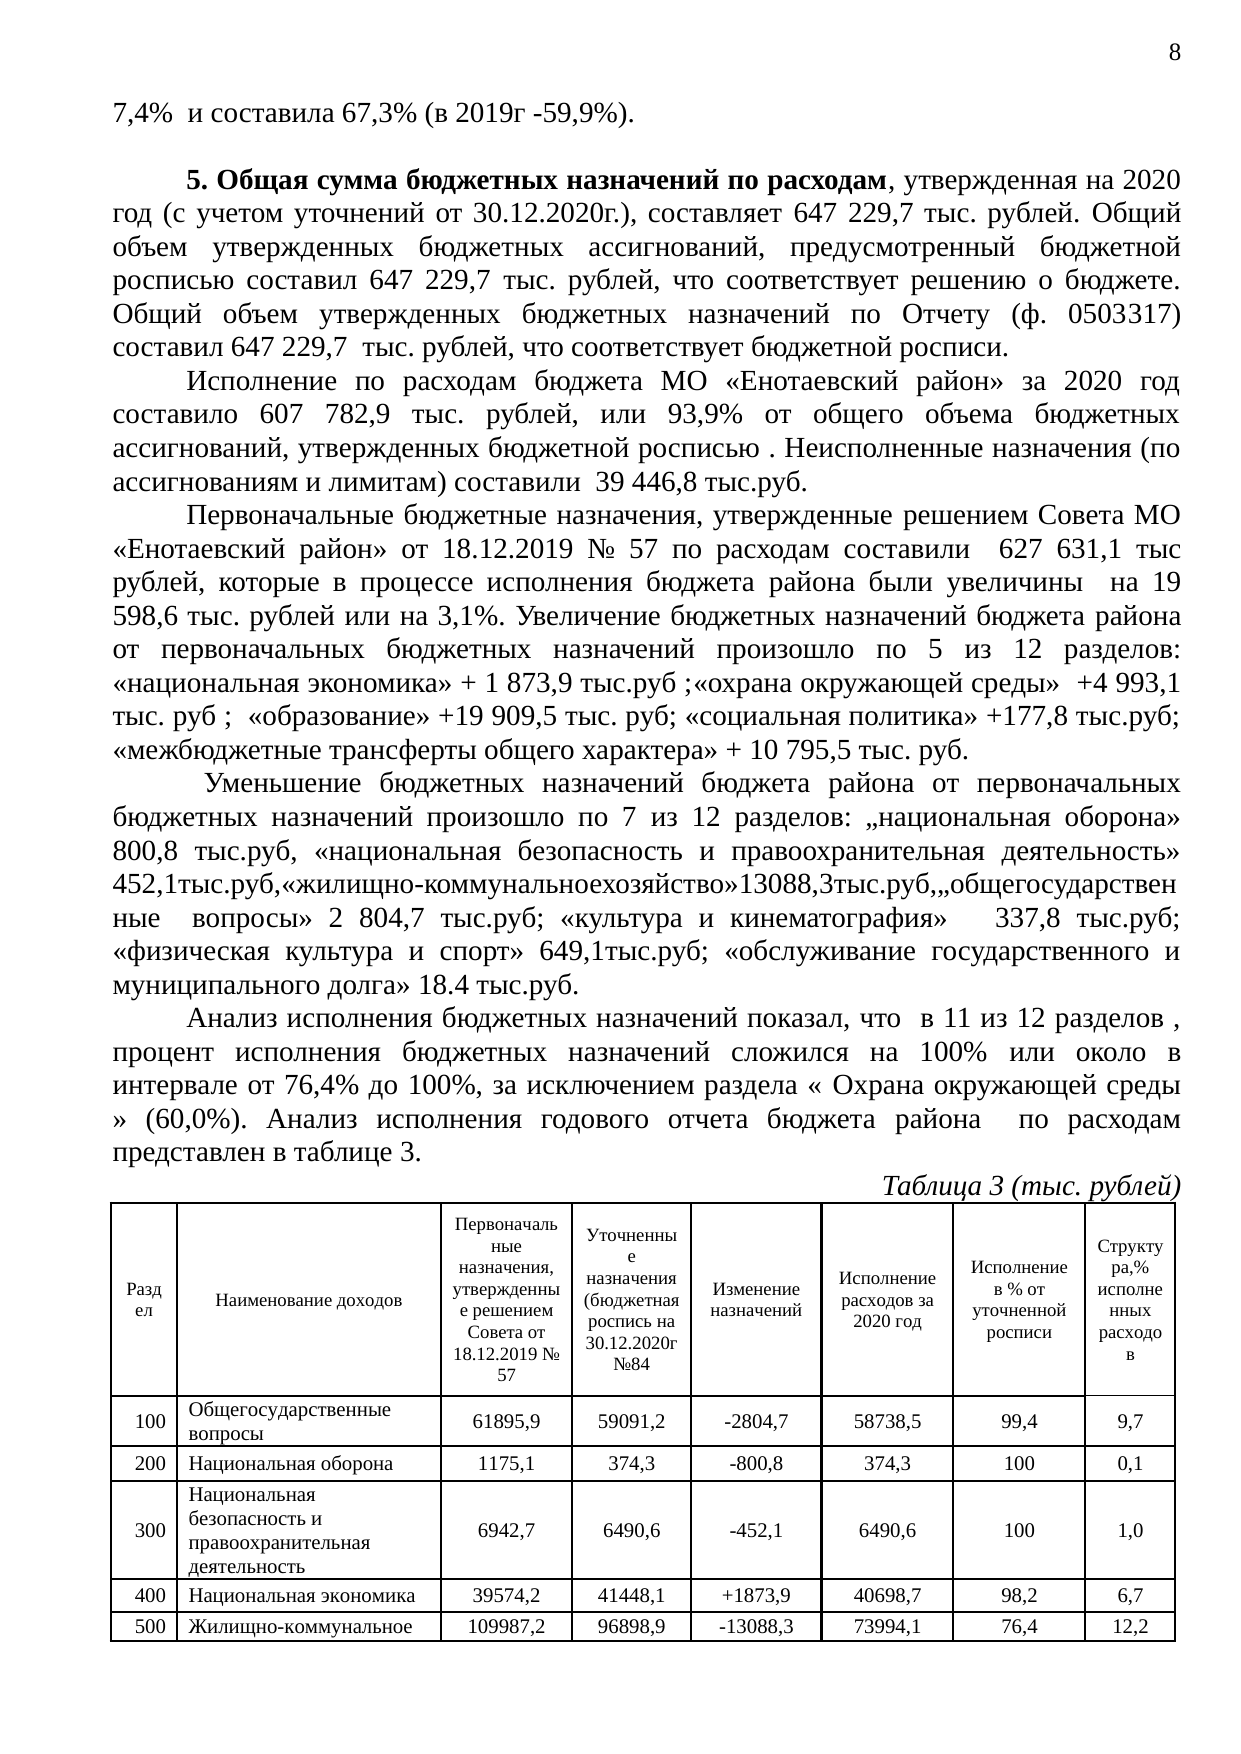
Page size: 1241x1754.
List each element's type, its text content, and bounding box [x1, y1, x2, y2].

table_cell 100 [112, 1397, 176, 1445]
table_cell 58738,5 [823, 1397, 952, 1445]
table_cell Национальная оборона [178, 1447, 440, 1479]
table_header Изменение назначений [692, 1204, 820, 1395]
table_header Первоначальные назначения, утвержденные решением Совета от 18.12.2019 № 57 [442, 1204, 571, 1395]
table_cell 40698,7 [823, 1580, 952, 1611]
text Уменьшение бюджетных назначений бюджета района от первоначальных бюджетных назначений произошло по 7 из 12 разделов: „национальная оборона» 800,8 тыс.руб, «национальная безопасность и правоохранительная деятельность» 452,1тыс.руб,«жилищно-коммунальноехозяйство»13088,3тыс.руб,„общегосударствен [112, 766, 1181, 900]
text 7,4% и составила 67,3% (в 2019г -59,9%). [112, 95, 1181, 128]
table_cell -2804,7 [692, 1397, 820, 1445]
table_cell 76,4 [954, 1613, 1084, 1640]
table_cell 374,3 [573, 1447, 690, 1479]
text 5. Общая сумма бюджетных назначений по расходам, утвержденная на 2020 год (с учетом уточнений от 30.12.2020г.), составляет 647 229,7 тыс. рублей. Общий объем утвержденных бюджетных ассигнований, предусмотренный бюджетной росписью составил 647 229,7 тыс. рублей, что соответствует решению о бюджете. Общий объем утвержденных бюджетных назначений по Отчету (ф. 0503317) составил 647 229,7 тыс. рублей, что соответствует бюджетной росписи. [112, 162, 1181, 363]
table_cell 6942,7 [442, 1482, 571, 1578]
table_header Уточненные назначения (бюджетная роспись на 30.12.2020г №84 [573, 1204, 690, 1395]
table_cell 100 [954, 1447, 1084, 1479]
table_cell Национальная экономика [178, 1580, 440, 1611]
table_cell 200 [112, 1447, 176, 1479]
table_cell Общегосударственные вопросы [178, 1397, 440, 1445]
table_header Раздел [112, 1204, 176, 1395]
table_cell 98,2 [954, 1580, 1084, 1611]
table_cell Жилищно-коммунальное [178, 1613, 440, 1640]
table_cell 73994,1 [823, 1613, 952, 1640]
table_cell Национальная безопасность и правоохранительная деятельность [178, 1482, 440, 1578]
table_cell 300 [112, 1482, 176, 1578]
table_cell 0,1 [1086, 1447, 1174, 1479]
text Исполнение по расходам бюджета МО «Енотаевский район» за 2020 год составило 607 782,9 тыс. рублей, или 93,9% от общего объема бюджетных ассигнований, утвержденных бюджетной росписью . Неисполненные назначения (по ассигнованиям и лимитам) составили 39 446,8 тыс.руб. [112, 363, 1181, 497]
table_header Исполнение в % от уточненной росписи [954, 1204, 1084, 1395]
table_cell -13088,3 [692, 1613, 820, 1640]
table_cell 59091,2 [573, 1397, 690, 1445]
table_cell 39574,2 [442, 1580, 571, 1611]
table_header Исполнение расходов за 2020 год [823, 1204, 952, 1395]
table_cell 6490,6 [573, 1482, 690, 1578]
table_cell 61895,9 [442, 1397, 571, 1445]
table_cell 500 [112, 1613, 176, 1640]
table_cell 109987,2 [442, 1613, 571, 1640]
table_cell 1175,1 [442, 1447, 571, 1479]
table_cell 100 [954, 1482, 1084, 1578]
table_header Структура,% исполненных расходов [1086, 1204, 1174, 1395]
table_cell 96898,9 [573, 1613, 690, 1640]
table_cell -452,1 [692, 1482, 820, 1578]
table_cell 41448,1 [573, 1580, 690, 1611]
table_cell 9,7 [1086, 1396, 1174, 1445]
table_cell +1873,9 [692, 1580, 820, 1611]
table_header Наименование доходов [178, 1204, 440, 1395]
table_cell -800,8 [692, 1447, 820, 1479]
table_cell 99,4 [954, 1397, 1084, 1445]
table_cell 6490,6 [823, 1482, 952, 1578]
text Первоначальные бюджетные назначения, утвержденные решением Совета МО «Енотаевский район» от 18.12.2019 № 57 по расходам составили 627 631,1 тыс рублей, которые в процессе исполнения бюджета района были увеличины на 19 598,6 тыс. рублей или на 3,1%. Увеличение бюджетных назначений бюджета района от первоначальных бюджетных назначений произошло по 5 из 12 разделов: «национальная экономика» + 1 873,9 тыс.руб ;«охрана окружающей среды» +4 993,1 тыс. руб ; «образование» +19 909,5 тыс. руб; «социальная политика» +177,8 тыс.руб; «межбюджетные трансферты общего характера» + 10 795,5 тыс. руб. [112, 497, 1181, 766]
table_cell 1,0 [1086, 1482, 1174, 1578]
table_cell 6,7 [1086, 1580, 1174, 1611]
table_cell 12,2 [1086, 1613, 1174, 1640]
table_cell 374,3 [823, 1447, 952, 1479]
text Анализ исполнения бюджетных назначений показал, что в 11 из 12 разделов , процент исполнения бюджетных назначений сложился на 100% или около в интервале от 76,4% до 100%, за исключением раздела « Охрана окружающей среды » (60,0%). Анализ исполнения годового отчета бюджета района по расходам представлен в таблице 3. [112, 1000, 1181, 1168]
text Таблица 3 (тыс. рублей) [112, 1168, 1181, 1202]
text ные вопросы» 2 804,7 тыс.руб; «культура и кинематография» 337,8 тыс.руб; «физическая культура и спорт» 649,1тыс.руб; «обслуживание государственного и муниципального долга» 18.4 тыс.руб. [112, 900, 1181, 1000]
table_cell 400 [112, 1580, 176, 1611]
